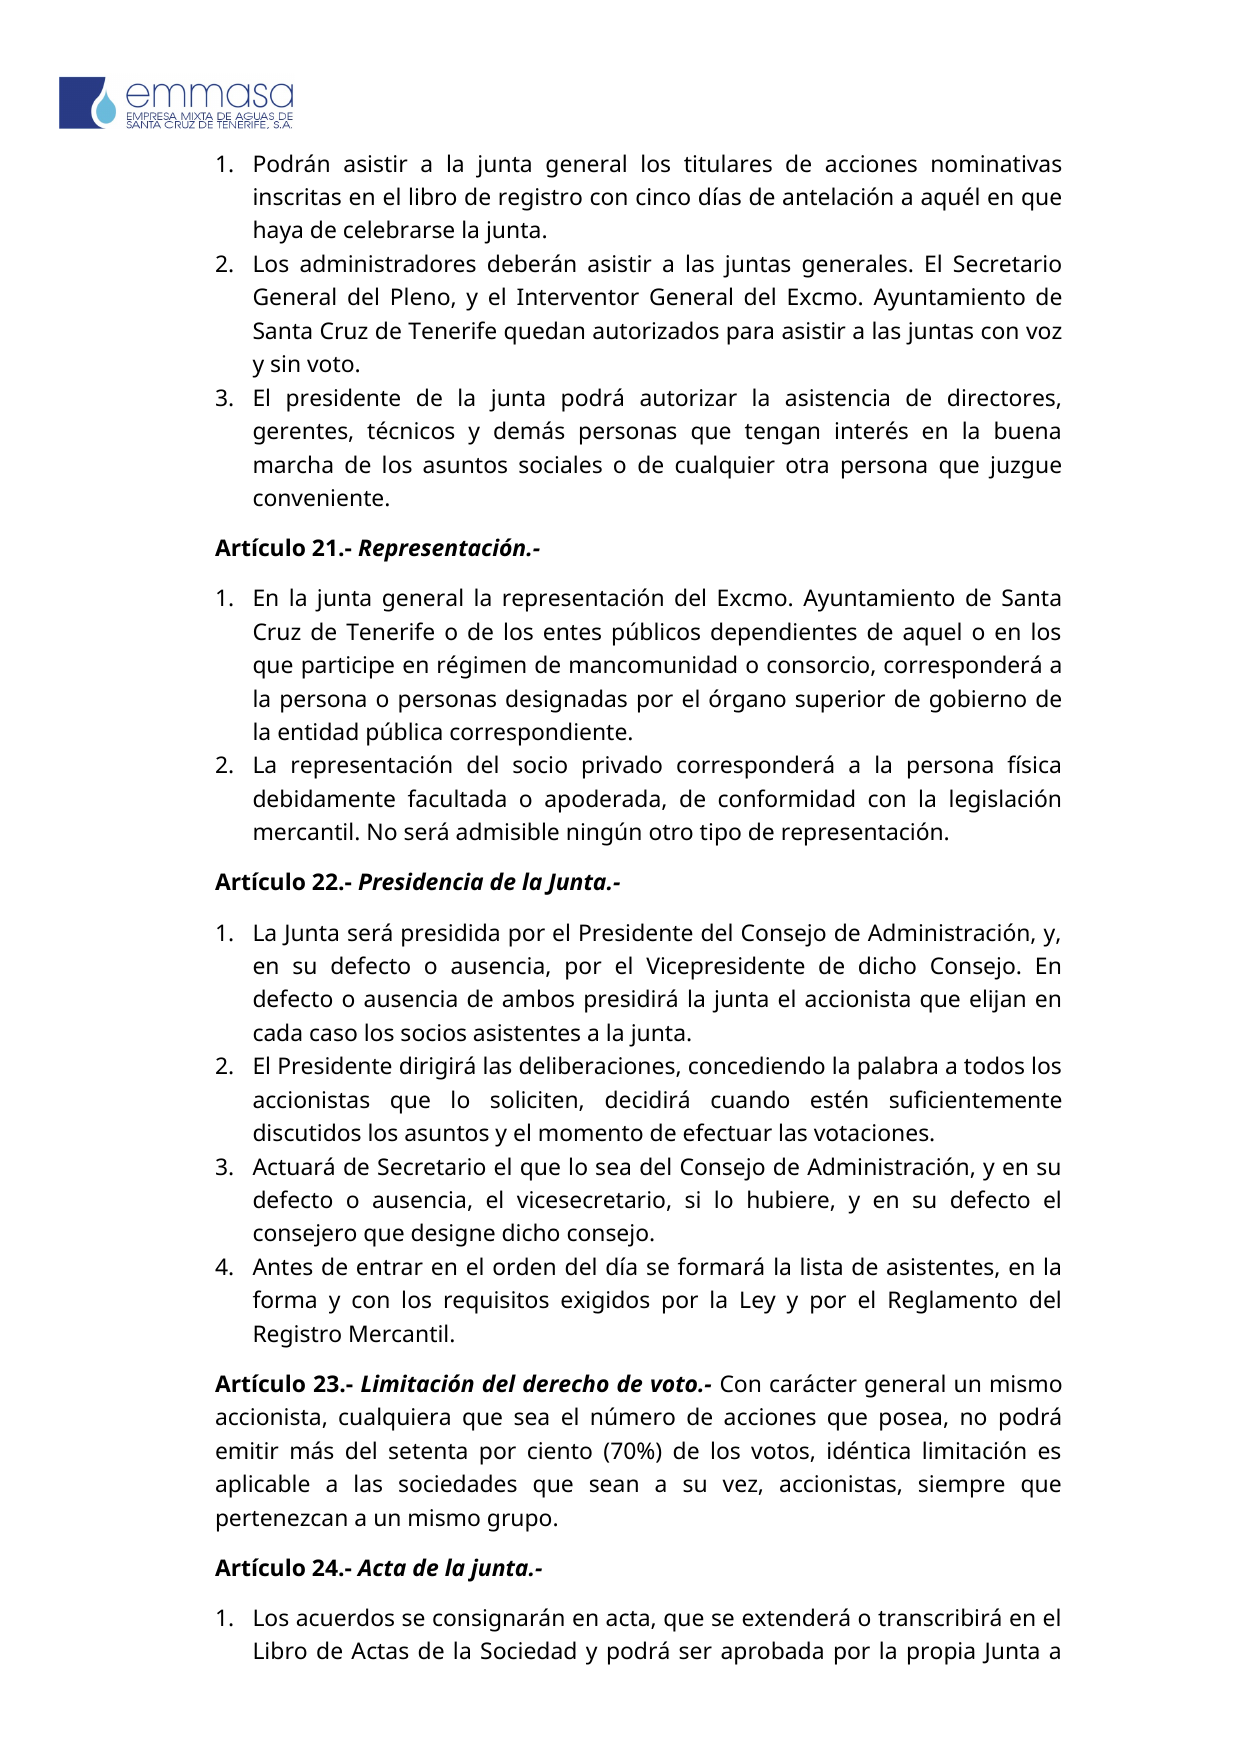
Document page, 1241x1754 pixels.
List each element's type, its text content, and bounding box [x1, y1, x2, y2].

text Artículo 22.- Presidencia de la Junta.- [177, 866, 1063, 898]
text Artículo 23.- Limitación del derecho de voto.- Con carácter general un mismo accionista, cualquiera que sea el número de acciones que posea, no podrá emitir más del setenta por ciento (70%) de los votos, idéntica limitación es aplicable a las sociedades que sean a su vez, accionistas, siempre que pertenezcan a un mismo grupo. [215, 1368, 1063, 1533]
text Artículo 24.- Acta de la junta.- [215, 1552, 1063, 1583]
list Antes de entrar en el orden del día se formará la lista de asistentes, en la forma y con los requisitos exigidos por la Ley y por el Reglamento del Registro Mercantil. [215, 1251, 1063, 1349]
text Artículo 21.- Representación.- [177, 532, 1063, 563]
list El presidente de la junta podrá autorizar la asistencia de directores, gerentes, técnicos y demás personas que tengan interés en la buena marcha de los asuntos sociales o de cualquier otra persona que juzgue conveniente. [215, 382, 1063, 513]
list La representación del socio privado corresponderá a la persona física debidamente facultada o apoderada, de conformidad con la legislación mercantil. No será admisible ningún otro tipo de representación. [215, 749, 1063, 847]
list Podrán asistir a la junta general los titulares de acciones nominativas inscritas en el libro de registro con cinco días de antelación a aquél en que haya de celebrarse la junta. [215, 148, 1063, 246]
list La Junta será presidida por el Presidente del Consejo de Administración, y, en su defecto o ausencia, por el Vicepresidente de dicho Consejo. En defecto o ausencia de ambos presidirá la junta el accionista que elijan en cada caso los socios asistentes a la junta. [215, 916, 1063, 1048]
list Los acuerdos se consignarán en acta, que se extenderá o transcribirá en el Libro de Actas de la Sociedad y podrá ser aprobada por la propia Junta a [215, 1602, 1063, 1666]
list Los administradores deberán asistir a las juntas generales. El Secretario General del Pleno, y el Interventor General del Excmo. Ayuntamiento de Santa Cruz de Tenerife quedan autorizados para asistir a las juntas con voz y sin voto. [215, 248, 1063, 379]
list El Presidente dirigirá las deliberaciones, concediendo la palabra a todos los accionistas que lo soliciten, decidirá cuando estén suficientemente discutidos los asuntos y el momento de efectuar las votaciones. [215, 1050, 1063, 1148]
list Actuará de Secretario el que lo sea del Consejo de Administración, y en su defecto o ausencia, el vicesecretario, si lo hubiere, y en su defecto el consejero que designe dicho consejo. [215, 1151, 1063, 1249]
list En la junta general la representación del Excmo. Ayuntamiento de Santa Cruz de Tenerife o de los entes públicos dependientes de aquel o en los que participe en régimen de mancomunidad o consorcio, corresponderá a la persona o personas designadas por el órgano superior de gobierno de la entidad pública correspondiente. [215, 582, 1063, 747]
